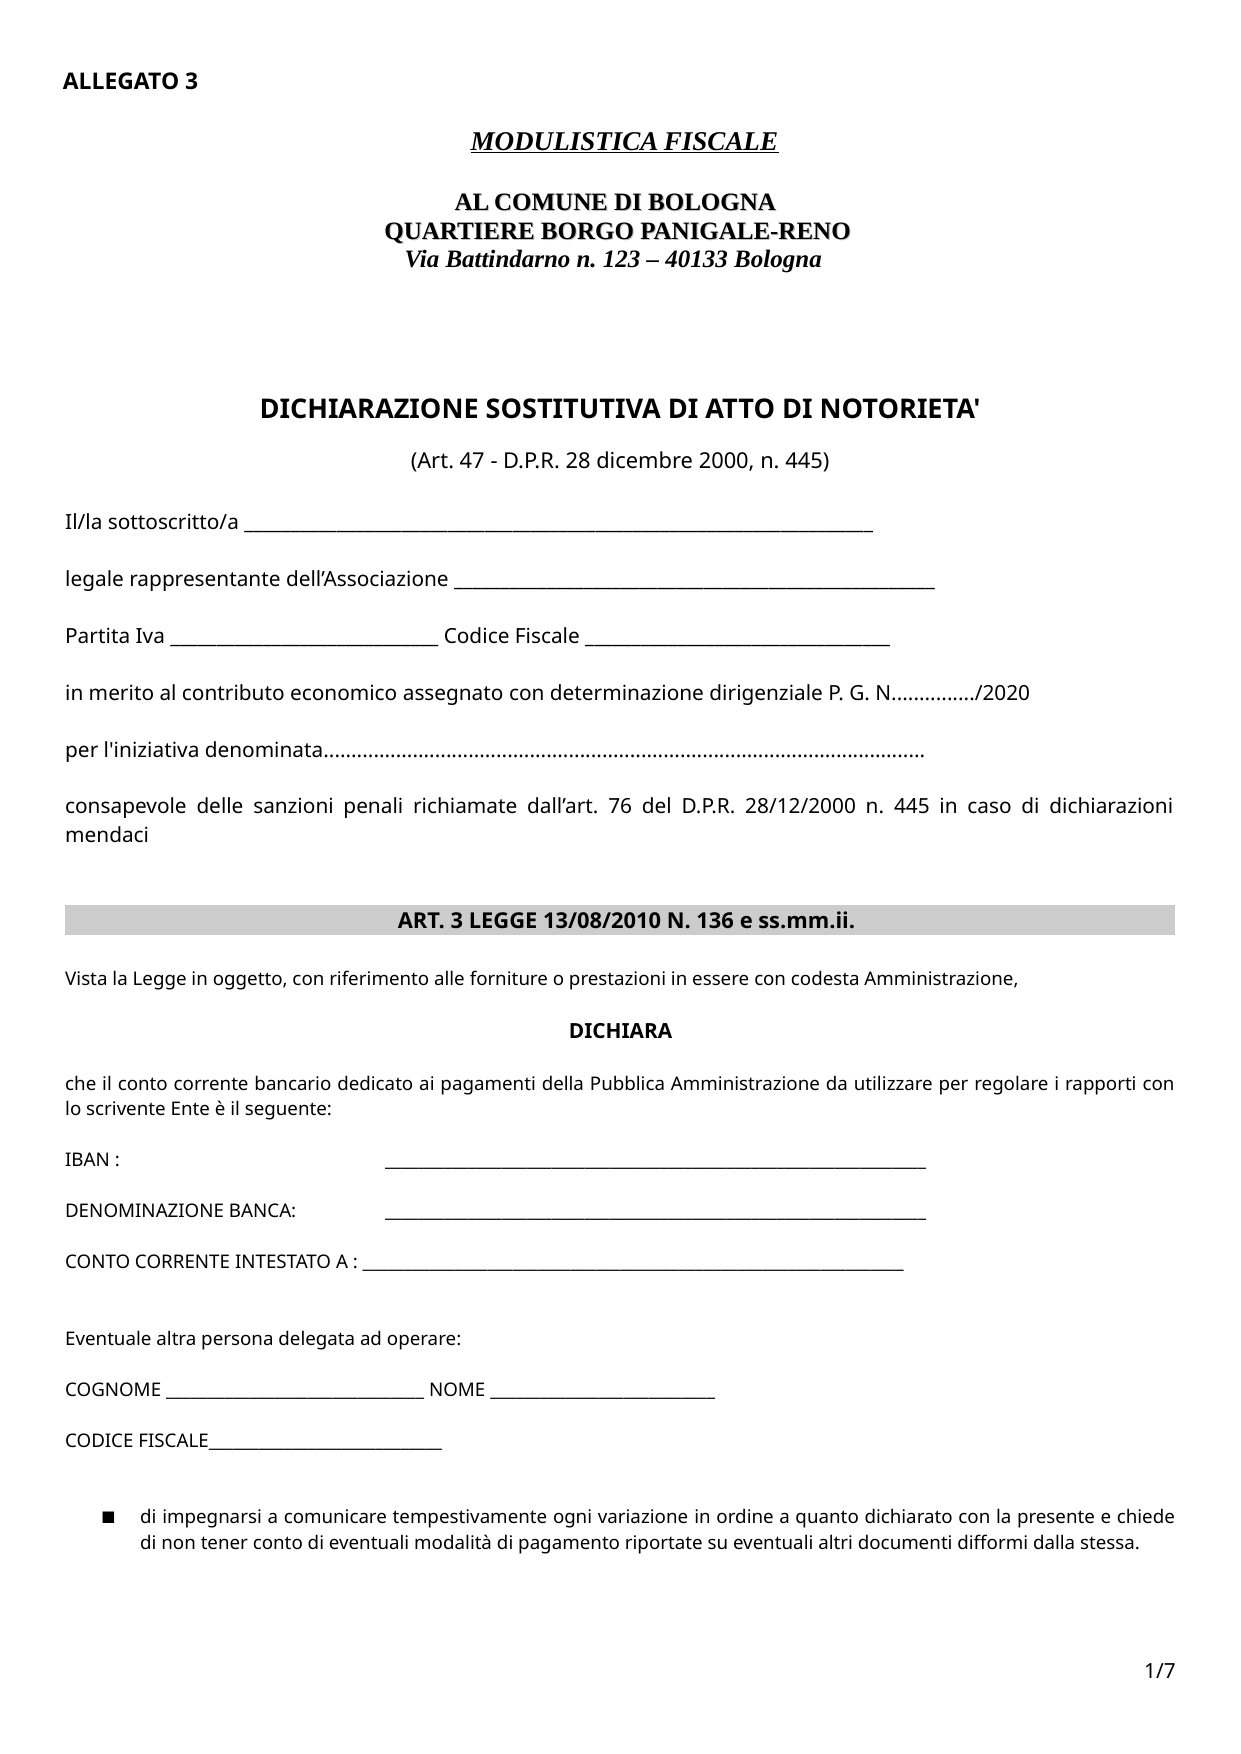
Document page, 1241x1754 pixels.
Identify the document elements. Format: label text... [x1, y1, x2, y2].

text per l'iniziativa denominata............................................................................................................ [65, 735, 1175, 763]
text DICHIARAZIONE SOSTITUTIVA DI ATTO DI NOTORIETA' [65, 390, 1175, 427]
text (Art. 47 - D.P.R. 28 dicembre 2000, n. 445) [65, 445, 1175, 475]
text Modulistica fiscale [65, 125, 1186, 156]
text ART. 3 LEGGE 13/08/2010 N. 136 e ss.mm.ii. [65, 905, 1175, 935]
text IBAN : _________________________________________________________________ [65, 1147, 1175, 1172]
text CONTO CORRENTE INTESTATO A : _________________________________________________________________ [65, 1249, 1175, 1274]
text DICHIARA [65, 1016, 1175, 1044]
text CODICE FISCALE____________________________ [65, 1427, 1175, 1453]
text consapevole delle sanzioni penali richiamate dall’art. 76 del D.P.R. 28/12/2000 n. 445 in caso di dichiarazioni mendaci [65, 792, 1175, 848]
text QUARTIERE BORGO PANIGALE-RENO [65, 216, 1170, 244]
text Eventuale altra persona delegata ad operare: [65, 1325, 1175, 1351]
text AL COMUNE DI BOLOGNA [65, 187, 1170, 216]
text Partita Iva _____________________________ Codice Fiscale _________________________________ [65, 621, 1175, 649]
text in merito al contributo economico assegnato con determinazione dirigenziale P. G. N.............../2020 [65, 678, 1175, 706]
text legale rappresentante dell’Associazione ____________________________________________________ [65, 564, 1175, 593]
text Via Battindarno n. 123 – 40133 Bologna [65, 244, 1170, 273]
subtitle ALLEGATO 3 [63, 65, 1175, 96]
list di impegnarsi a comunicare tempestivamente ogni variazione in ordine a quanto dichiarato con la presente e chiede di non tener conto di eventuali modalità di pagamento riportate su eventuali altri documenti difformi dalla stessa. [102, 1504, 1175, 1555]
text COGNOME _______________________________ NOME ___________________________ [65, 1376, 1175, 1402]
text DENOMINAZIONE BANCA: _________________________________________________________________ [65, 1198, 1175, 1223]
text che il conto corrente bancario dedicato ai pagamenti della Pubblica Amministrazione da utilizzare per regolare i rapporti con lo scrivente Ente è il seguente: [65, 1070, 1175, 1121]
text Il/la sottoscritto/a ____________________________________________________________________ [65, 507, 1175, 536]
text Vista la Legge in oggetto, con riferimento alle forniture o prestazioni in essere con codesta Amministrazione, [65, 965, 1175, 991]
